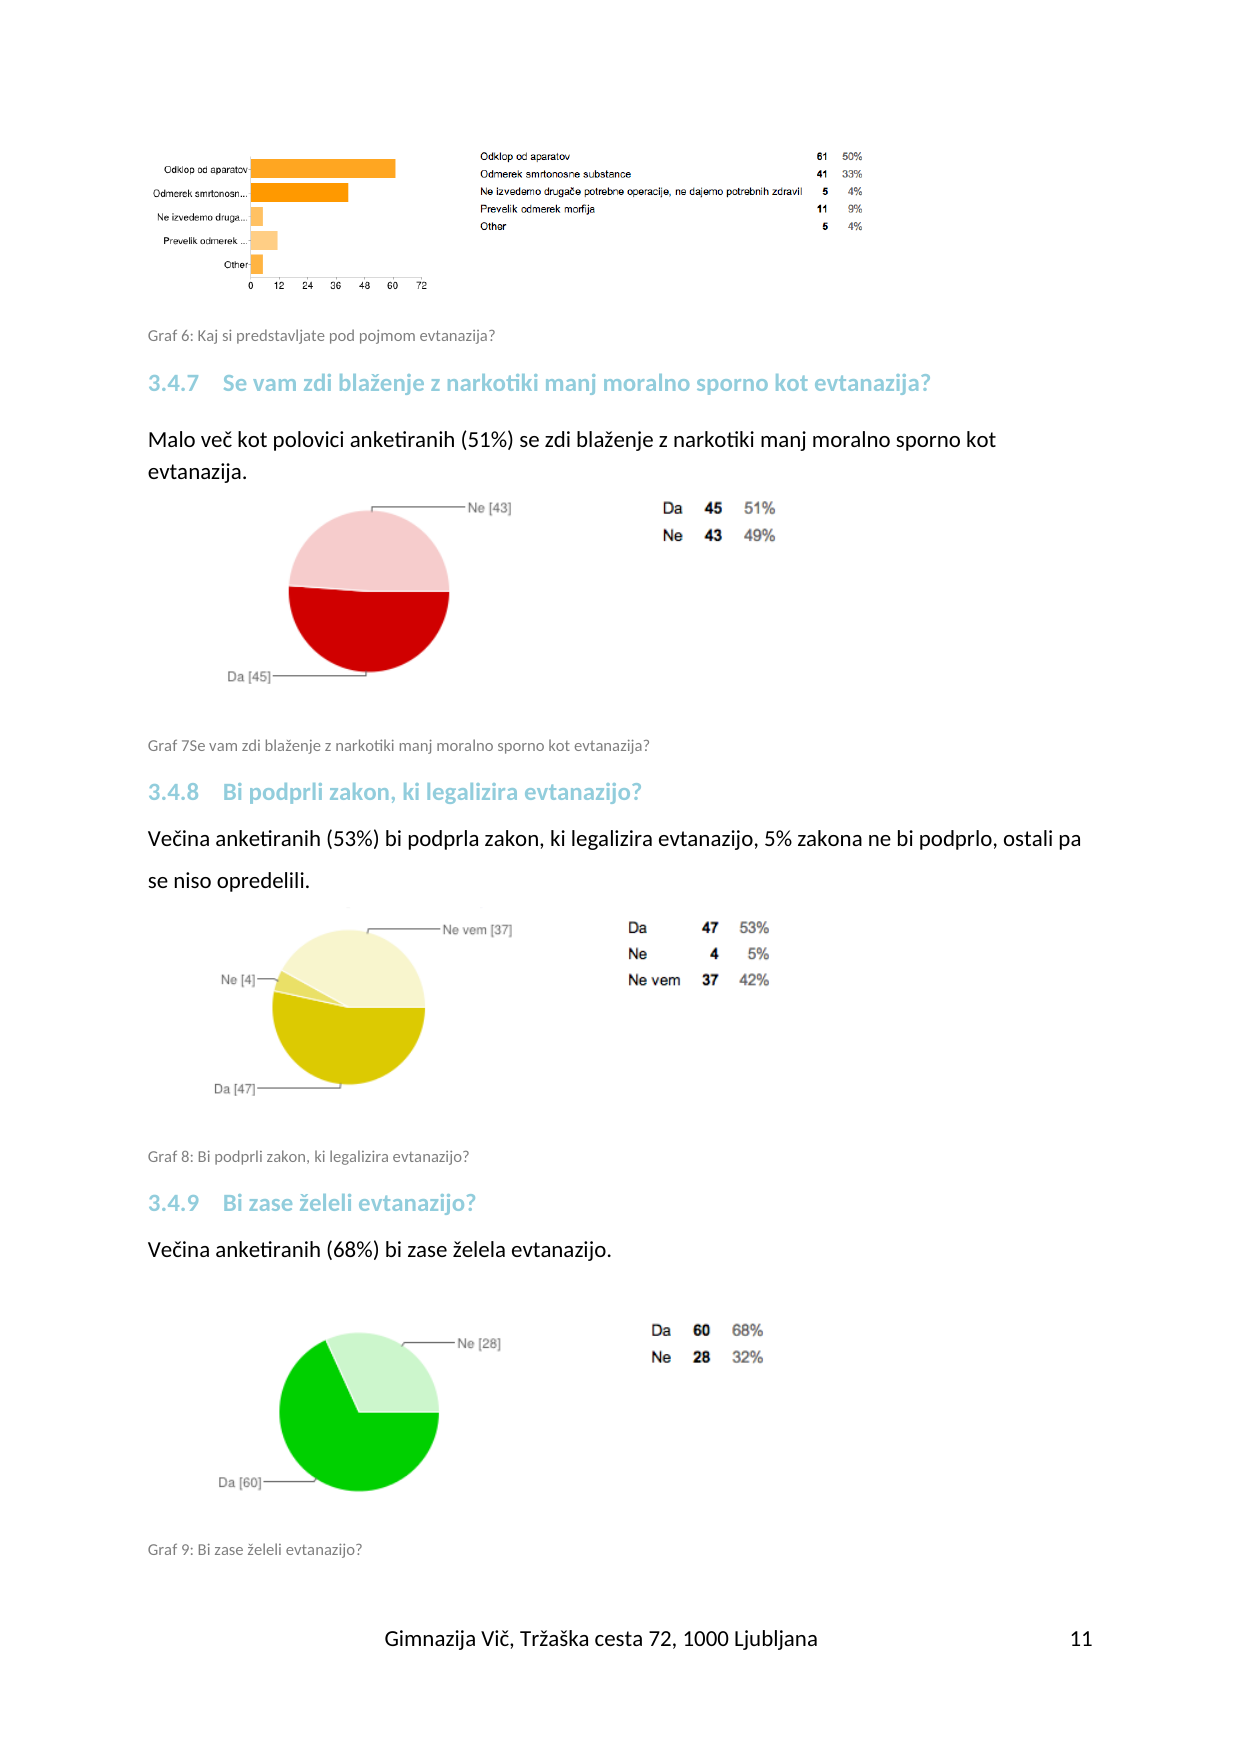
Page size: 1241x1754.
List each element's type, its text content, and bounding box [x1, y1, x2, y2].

subtitle Se vam zdi blaženje z narkotiki manj moralno sporno kot evtanazija? [148, 367, 1093, 397]
text Večina anketiranih (53%) bi podprla zakon, ki legalizira evtanazijo, 5% zakona ne bi podprlo, ostali pa se niso opredelili. [148, 824, 1093, 894]
picture [147, 489, 859, 710]
text Graf 8: Bi podprli zakon, ki legalizira evtanazijo? [148, 1146, 1093, 1167]
text Graf 7Se vam zdi blaženje z narkotiki manj moralno sporno kot evtanazija? [148, 735, 1093, 755]
text Graf 9: Bi zase želeli evtanazijo? [148, 1539, 1093, 1559]
subtitle Bi zase želeli evtanazijo? [148, 1188, 1093, 1218]
subtitle Bi podprli zakon, ki legalizira evtanazijo? [148, 776, 1093, 807]
text Malo več kot polovici anketiranih (51%) se zdi blaženje z narkotiki manj moralno sporno kot evtanazija. [148, 425, 1093, 485]
picture [147, 147, 917, 301]
text Graf 6: Kaj si predstavljate pod pojmom evtanazija? [148, 326, 1093, 346]
picture [147, 1314, 898, 1514]
picture [147, 907, 898, 1122]
text Večina anketiranih (68%) bi zase želela evtanazijo. [148, 1235, 1093, 1263]
